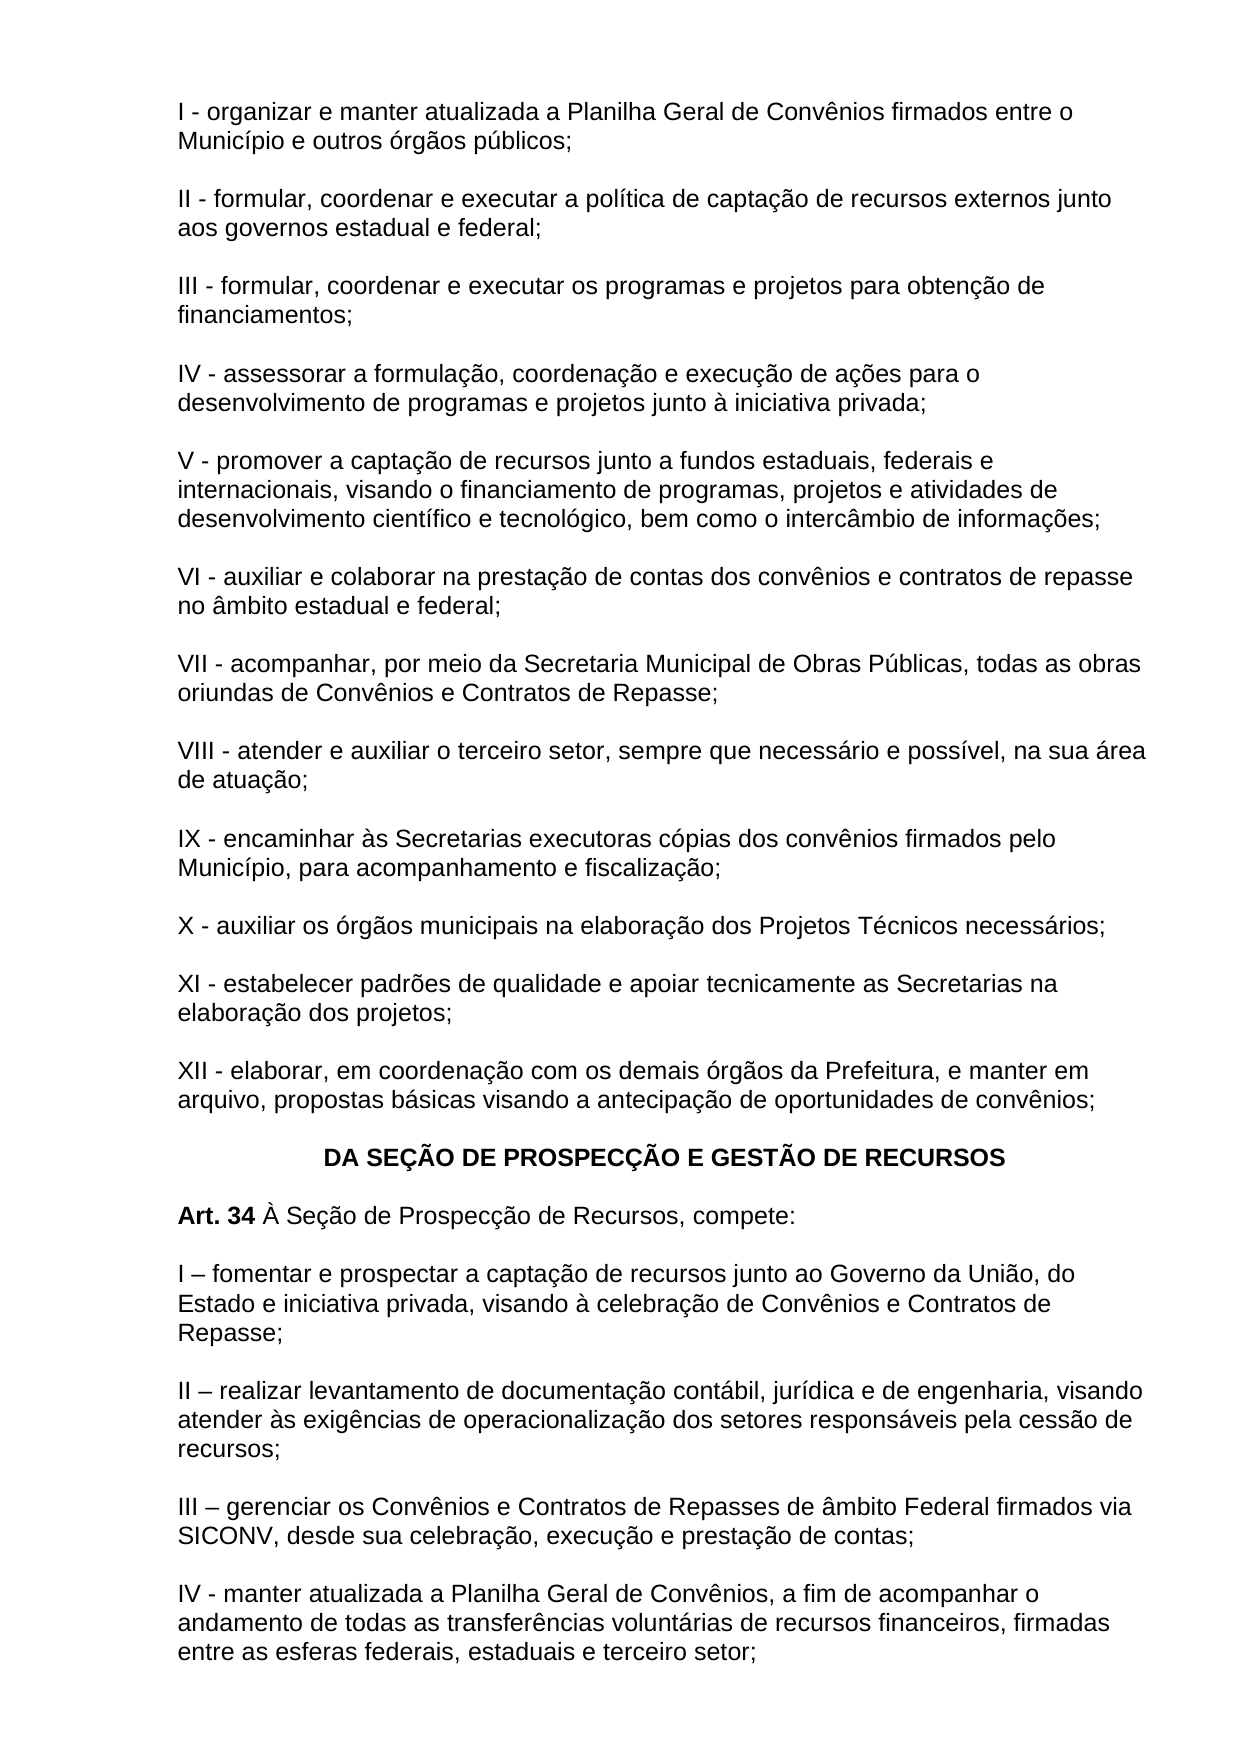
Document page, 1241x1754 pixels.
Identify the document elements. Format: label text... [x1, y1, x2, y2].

text DA SEÇÃO DE PROSPECÇÃO E GESTÃO DE RECURSOS [177, 1143, 1152, 1172]
text II – realizar levantamento de documentação contábil, jurídica e de engenharia, visando atender às exigências de operacionalização dos setores responsáveis pela cessão de recursos; [177, 1376, 1152, 1463]
text VII - acompanhar, por meio da Secretaria Municipal de Obras Públicas, todas as obras oriundas de Convênios e Contratos de Repasse; [177, 649, 1152, 707]
text I - organizar e manter atualizada a Planilha Geral de Convênios firmados entre o Município e outros órgãos públicos; [177, 97, 1152, 155]
text III - formular, coordenar e executar os programas e projetos para obtenção de financiamentos; [177, 271, 1152, 329]
text IX - encaminhar às Secretarias executoras cópias dos convênios firmados pelo Município, para acompanhamento e fiscalização; [177, 823, 1152, 882]
text VI - auxiliar e colaborar na prestação de contas dos convênios e contratos de repasse no âmbito estadual e federal; [177, 562, 1152, 620]
text IV - manter atualizada a Planilha Geral de Convênios, a fim de acompanhar o andamento de todas as transferências voluntárias de recursos financeiros, firmadas entre as esferas federais, estaduais e terceiro setor; [177, 1579, 1152, 1666]
text V - promover a captação de recursos junto a fundos estaduais, federais e internacionais, visando o financiamento de programas, projetos e atividades de desenvolvimento científico e tecnológico, bem como o intercâmbio de informações; [177, 446, 1152, 533]
text IV - assessorar a formulação, coordenação e execução de ações para o desenvolvimento de programas e projetos junto à iniciativa privada; [177, 358, 1152, 417]
text XII - elaborar, em coordenação com os demais órgãos da Prefeitura, e manter em arquivo, propostas básicas visando a antecipação de oportunidades de convênios; [177, 1056, 1152, 1114]
text I – fomentar e prospectar a captação de recursos junto ao Governo da União, do Estado e iniciativa privada, visando à celebração de Convênios e Contratos de Repasse; [177, 1259, 1152, 1347]
text VIII - atender e auxiliar o terceiro setor, sempre que necessário e possível, na sua área de atuação; [177, 736, 1152, 794]
text X - auxiliar os órgãos municipais na elaboração dos Projetos Técnicos necessários; [177, 911, 1152, 940]
text II - formular, coordenar e executar a política de captação de recursos externos junto aos governos estadual e federal; [177, 184, 1152, 242]
text XI - estabelecer padrões de qualidade e apoiar tecnicamente as Secretarias na elaboração dos projetos; [177, 969, 1152, 1027]
text Art. 34 À Seção de Prospecção de Recursos, compete: [177, 1201, 1152, 1230]
text III – gerenciar os Convênios e Contratos de Repasses de âmbito Federal firmados via SICONV, desde sua celebração, execução e prestação de contas; [177, 1492, 1152, 1550]
